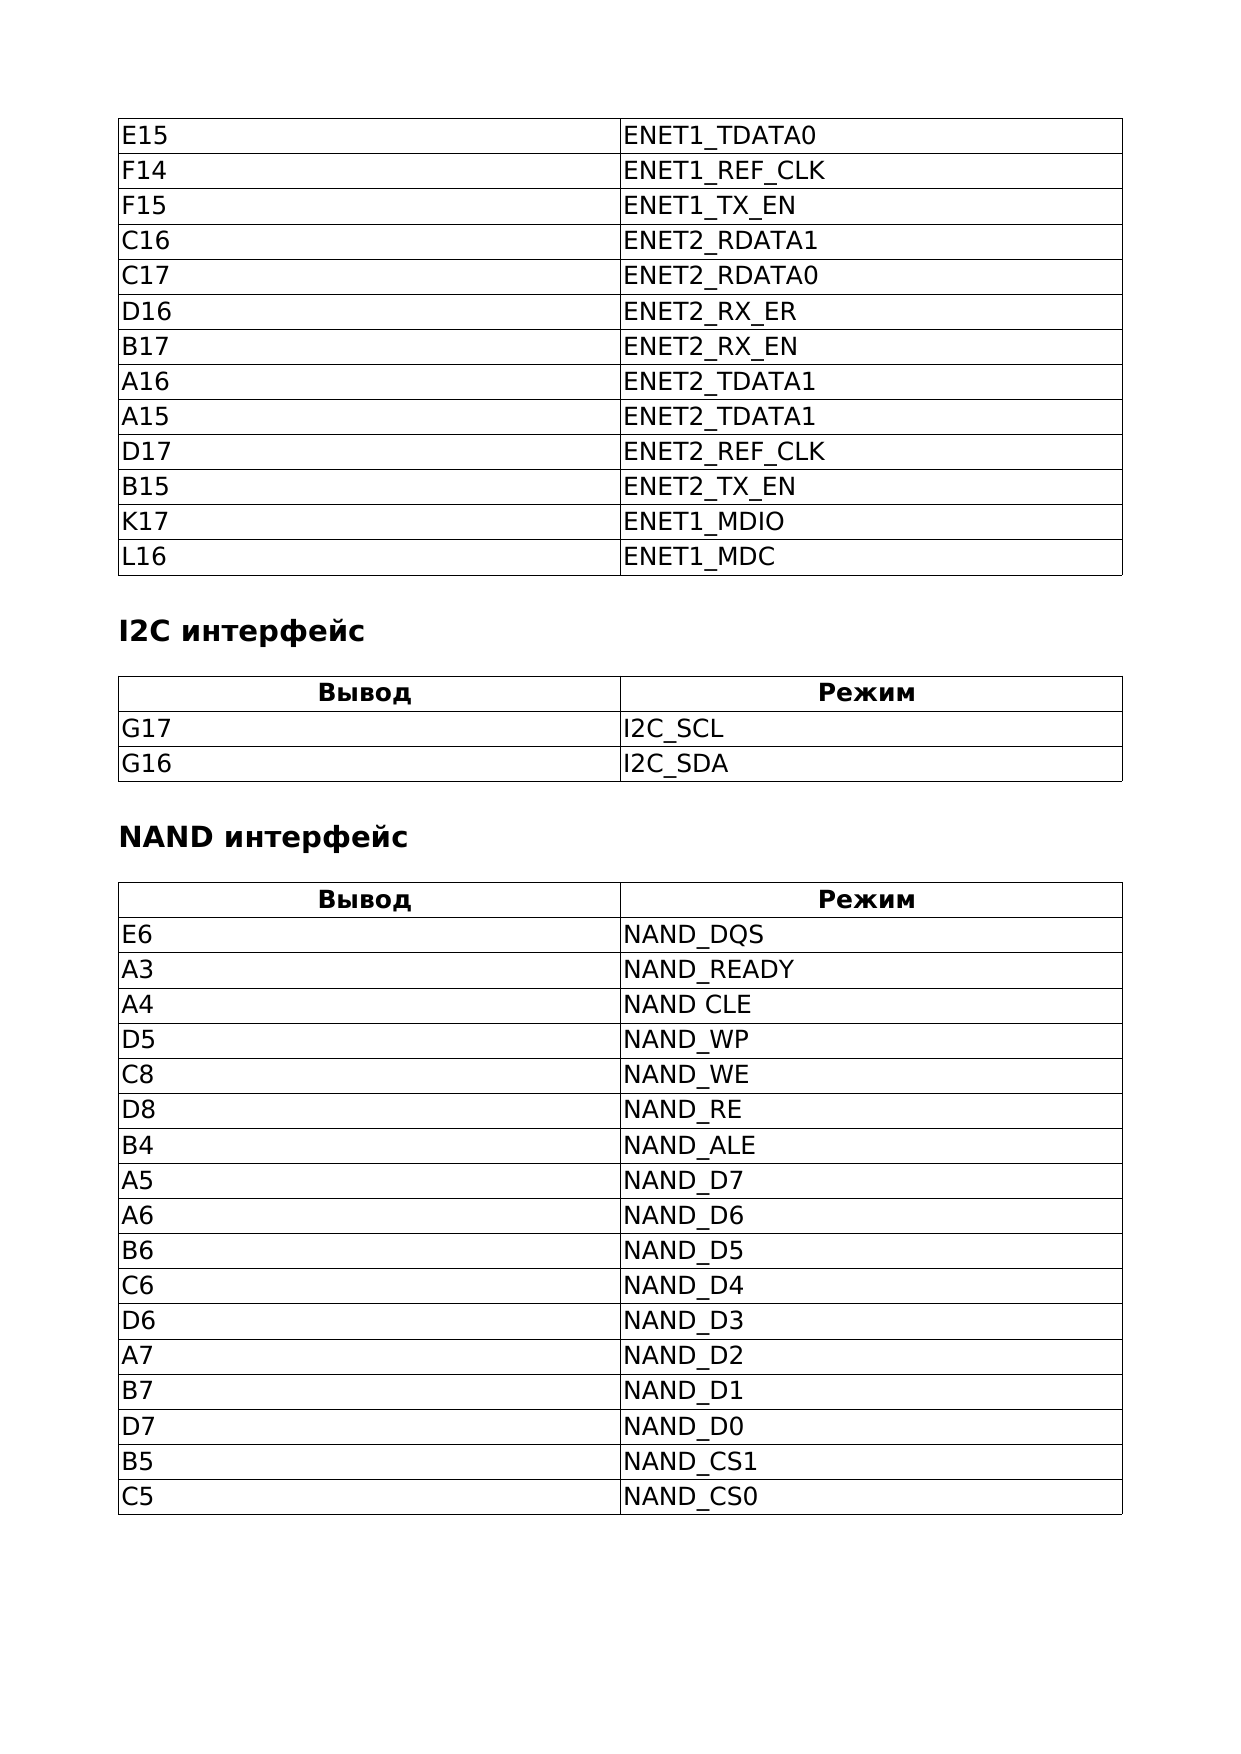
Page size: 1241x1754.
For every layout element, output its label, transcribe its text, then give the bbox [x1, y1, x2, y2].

table_cell ENET1_MDC [621, 540, 1122, 574]
table_cell A6 [119, 1199, 620, 1233]
subtitle I2C интерфейс [118, 614, 1122, 648]
table_cell NAND_RE [621, 1094, 1122, 1128]
table_cell F15 [119, 189, 620, 223]
table_cell ENET2_RDATA1 [621, 225, 1122, 258]
table_cell K17 [119, 505, 620, 539]
table_cell C8 [119, 1059, 620, 1093]
table_header Режим [621, 883, 1122, 917]
table_header Вывод [119, 677, 620, 711]
table_cell NAND_D2 [621, 1340, 1122, 1373]
table_cell C17 [119, 260, 620, 294]
table_cell NAND_D1 [621, 1375, 1122, 1409]
table_header Режим [621, 677, 1122, 711]
table_cell NAND_ALE [621, 1129, 1122, 1163]
table_header Вывод [119, 883, 620, 917]
table_cell C6 [119, 1269, 620, 1303]
subtitle NAND интерфейс [118, 821, 1122, 855]
table_cell B5 [119, 1445, 620, 1479]
table_cell B6 [119, 1234, 620, 1268]
table_cell NAND_WE [621, 1059, 1122, 1093]
table_cell B4 [119, 1129, 620, 1163]
table_cell ENET2_REF_CLK [621, 435, 1122, 469]
table_cell ENET2_RDATA0 [621, 260, 1122, 294]
table_cell B7 [119, 1375, 620, 1409]
table_cell G16 [119, 747, 620, 781]
table_cell D16 [119, 295, 620, 329]
table_cell A3 [119, 953, 620, 987]
table_cell A15 [119, 400, 620, 434]
table_cell L16 [119, 540, 620, 574]
table_cell B15 [119, 470, 620, 504]
table_cell ENET2_RX_EN [621, 330, 1122, 364]
table_cell I2C_SCL [621, 712, 1122, 746]
table_cell ENET1_TDATA0 [621, 119, 1122, 153]
table_cell ENET2_TX_EN [621, 470, 1122, 504]
table_cell NAND_CS1 [621, 1445, 1122, 1479]
table_cell NAND CLE [621, 989, 1122, 1022]
table_cell NAND_READY [621, 953, 1122, 987]
table_cell ENET1_MDIO [621, 505, 1122, 539]
table_cell ENET1_TX_EN [621, 189, 1122, 223]
table_cell NAND_D5 [621, 1234, 1122, 1268]
table_cell ENET2_RX_ER [621, 295, 1122, 329]
table_cell D5 [119, 1024, 620, 1058]
table_cell I2C_SDA [621, 747, 1122, 781]
table_cell D17 [119, 435, 620, 469]
table_cell G17 [119, 712, 620, 746]
table_cell A7 [119, 1340, 620, 1373]
table_cell NAND_DQS [621, 918, 1122, 952]
table_cell D8 [119, 1094, 620, 1128]
table_cell B17 [119, 330, 620, 364]
table_cell NAND_CS0 [621, 1480, 1122, 1514]
table_cell NAND_D4 [621, 1269, 1122, 1303]
table_cell A4 [119, 989, 620, 1022]
table_cell NAND_D3 [621, 1304, 1122, 1338]
table_cell E6 [119, 918, 620, 952]
table_cell C16 [119, 225, 620, 258]
table_cell A5 [119, 1164, 620, 1198]
table_cell C5 [119, 1480, 620, 1514]
table_cell ENET1_REF_CLK [621, 154, 1122, 188]
table_cell NAND_D7 [621, 1164, 1122, 1198]
table_cell A16 [119, 365, 620, 399]
table_cell ENET2_TDATA1 [621, 365, 1122, 399]
table_cell NAND_WP [621, 1024, 1122, 1058]
table_cell D7 [119, 1410, 620, 1444]
table_cell E15 [119, 119, 620, 153]
table_cell ENET2_TDATA1 [621, 400, 1122, 434]
table_cell NAND_D6 [621, 1199, 1122, 1233]
table_cell D6 [119, 1304, 620, 1338]
table_cell F14 [119, 154, 620, 188]
table_cell NAND_D0 [621, 1410, 1122, 1444]
